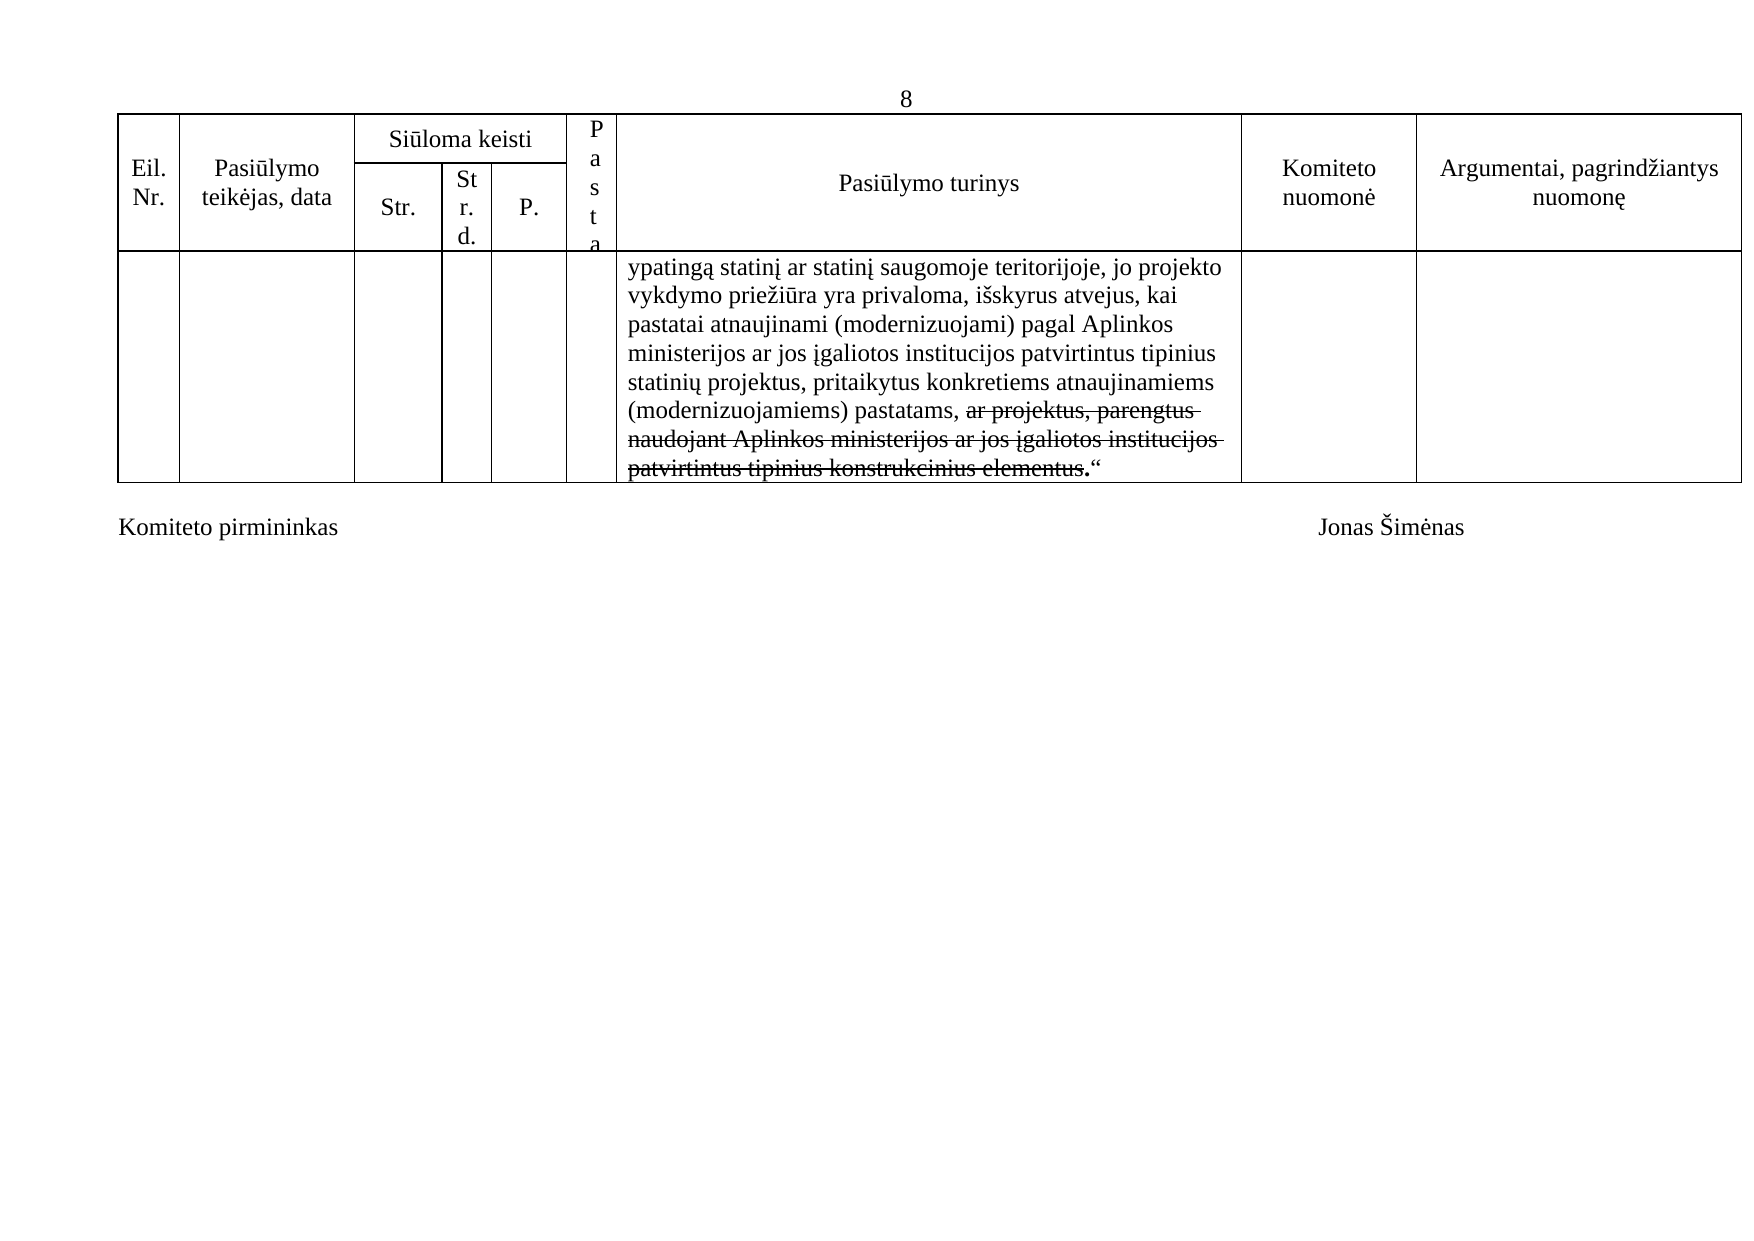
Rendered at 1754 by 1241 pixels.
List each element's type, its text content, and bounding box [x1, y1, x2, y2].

table_cell [567, 252, 616, 482]
table_cell Str. d. [443, 164, 491, 250]
table_cell ypatingą statinį ar statinį saugomoje teritorijoje, jo projekto vykdymo priežiūra yra privaloma, išskyrus atvejus, kai pastatai atnaujinami (modernizuojami) pagal Aplinkos ministerijos ar jos įgaliotos institucijos patvirtintus tipinius statinių projektus, pritaikytus konkretiems atnaujinamiems (modernizuojamiems) pastatams, ar projektus, parengtus naudojant Aplinkos ministerijos ar jos įgaliotos institucijos patvirtintus tipinius konstrukcinius elementus.“ [617, 252, 1241, 482]
table_cell [180, 252, 354, 482]
table_cell [1242, 252, 1416, 482]
text Komiteto pirmininkas Jonas Šimėnas [118, 512, 1694, 541]
table_header Argumentai, pagrindžiantys nuomonę [1417, 115, 1741, 250]
table_cell [355, 252, 441, 482]
table_cell [119, 252, 179, 482]
table_header Siūloma keisti [355, 115, 566, 162]
table_cell [443, 252, 491, 482]
table_header Pasiūlymo teikėjas, data [180, 115, 354, 250]
table_header Pastabos [567, 115, 616, 250]
table_cell P. [492, 164, 566, 250]
table_header Eil. Nr. [119, 115, 179, 250]
table_header Komiteto nuomonė [1242, 115, 1416, 250]
table_cell [1417, 252, 1741, 482]
table_header Pasiūlymo turinys [617, 115, 1241, 250]
table_cell [492, 252, 566, 482]
table_cell Str. [355, 164, 441, 250]
